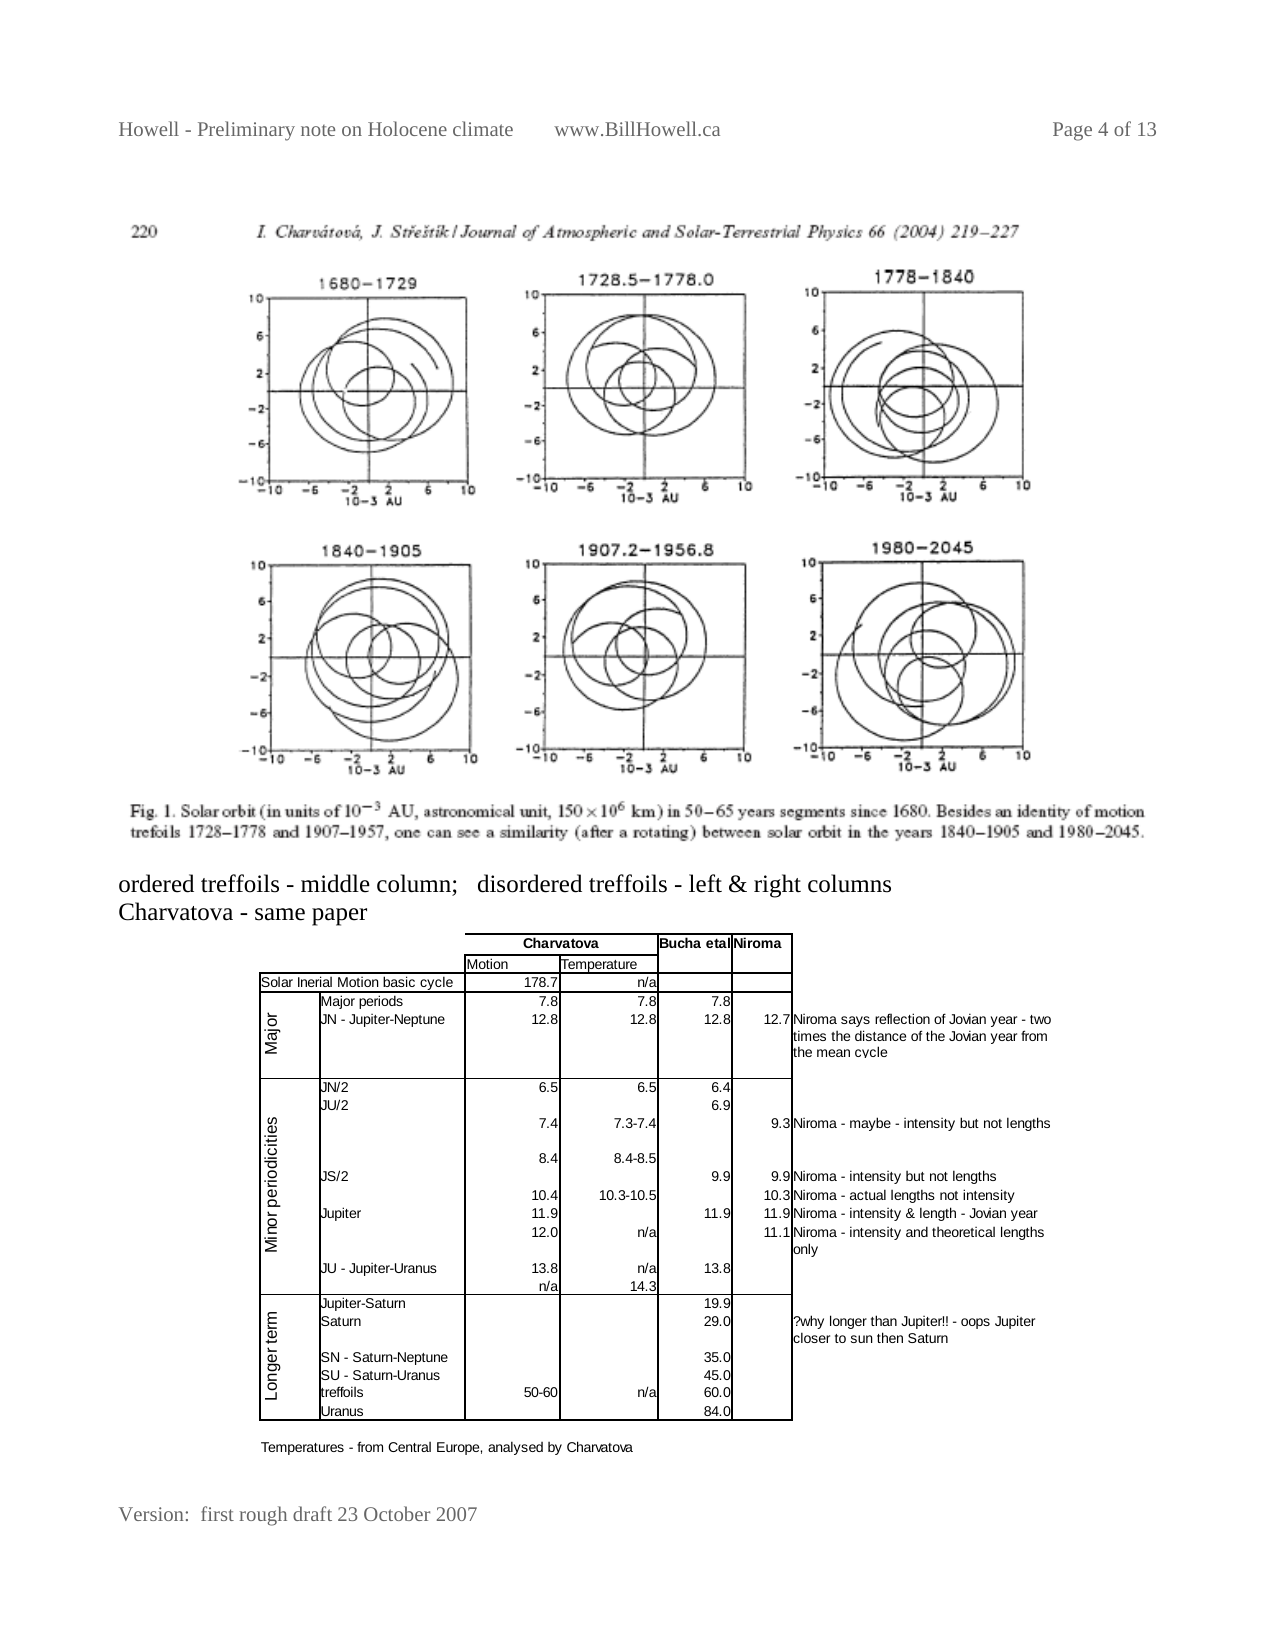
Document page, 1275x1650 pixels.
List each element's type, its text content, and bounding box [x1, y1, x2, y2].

text Charvatova - same paper [118, 898, 1157, 926]
text ordered treffoils - middle column; disordered treffoils - left & right columns [118, 870, 1157, 898]
